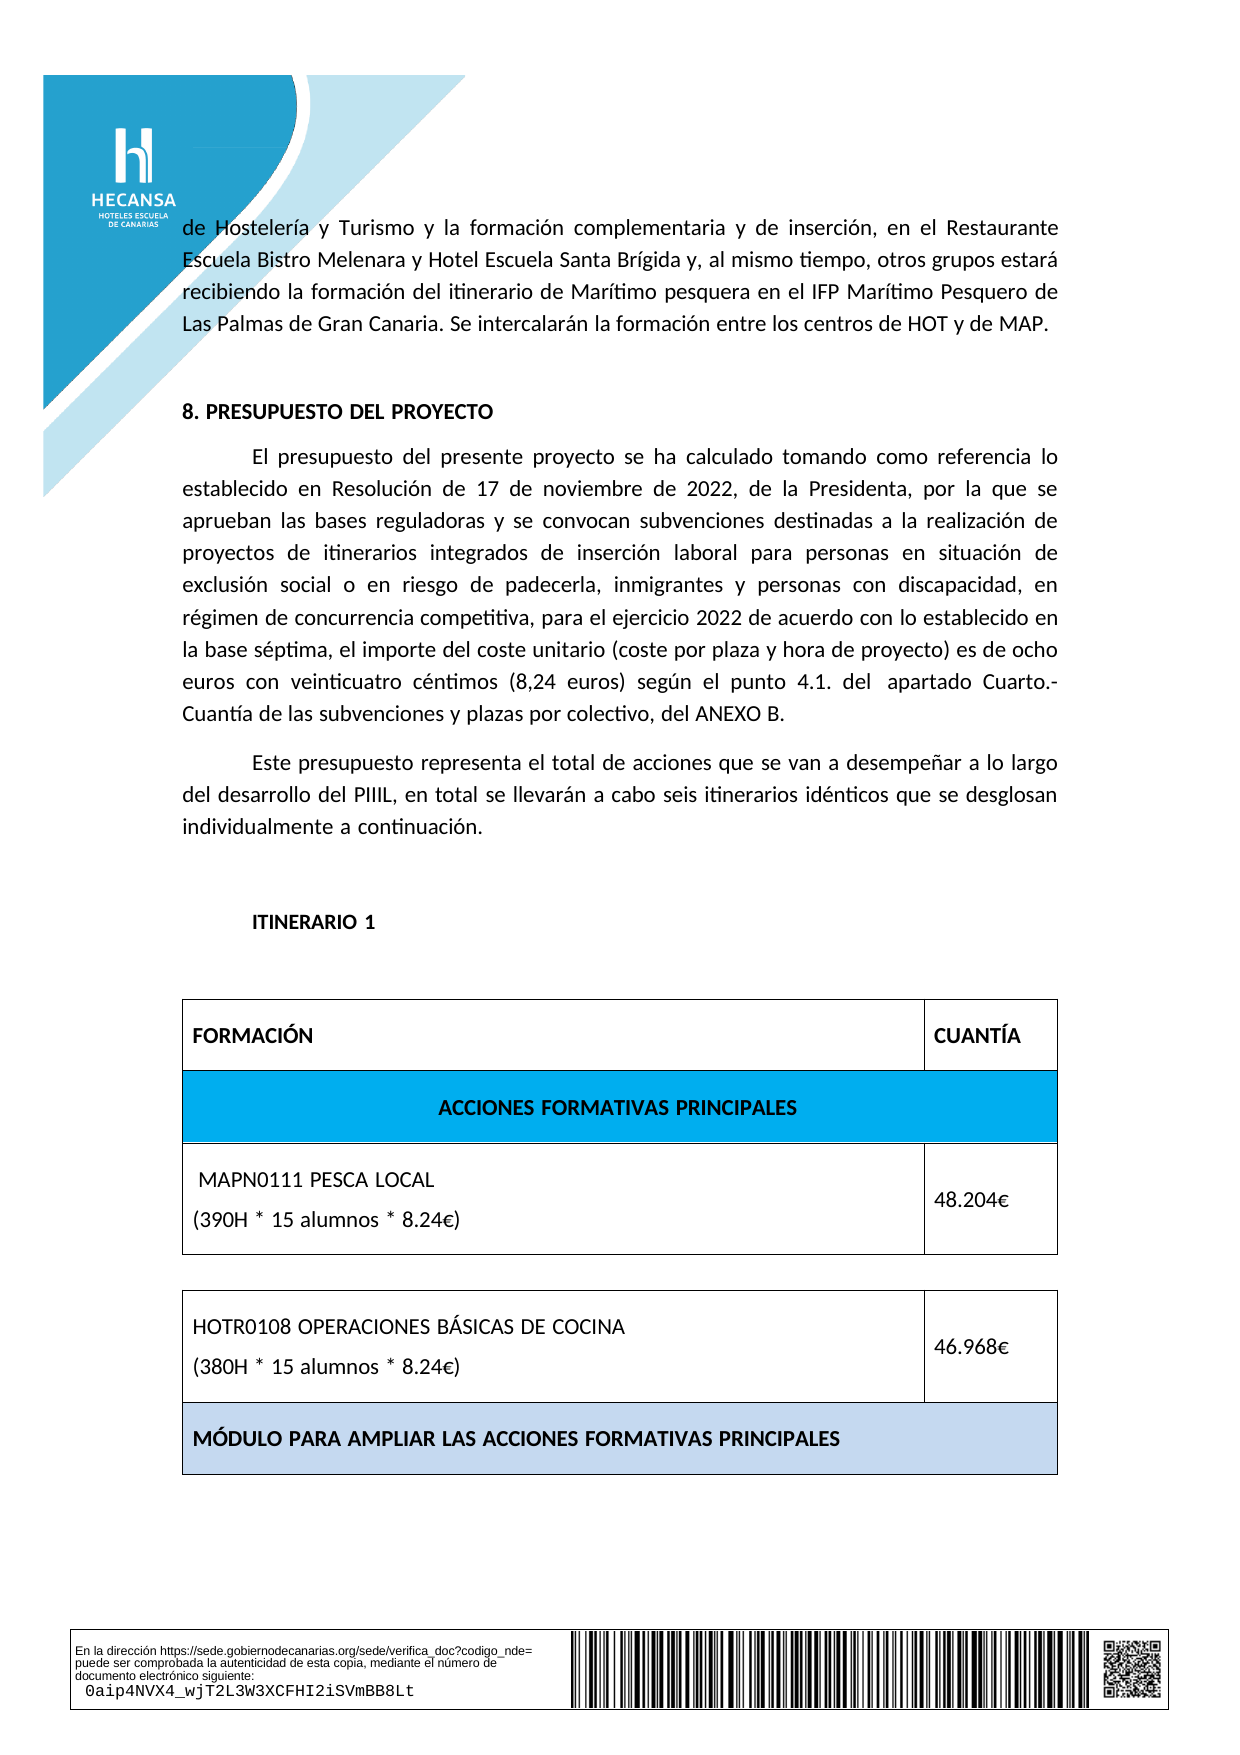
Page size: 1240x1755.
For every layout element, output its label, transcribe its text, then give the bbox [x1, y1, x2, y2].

subtitle ITINERARIO 1 [252, 908, 1181, 934]
table_header FORMACIÓN [183, 1000, 924, 1070]
list PRESUPUESTO DEL PROYECTO [182, 397, 1181, 425]
table_header CUANTÍA [925, 1000, 1057, 1070]
table_header HOTR0108 OPERACIONES BÁSICAS DE COCINA (380H * 15 alumnos * 8.24€) [183, 1291, 924, 1402]
table_cell MÓDULO PARA AMPLIAR LAS ACCIONES FORMATIVAS PRINCIPALES [183, 1403, 1057, 1474]
table_cell 48.204€ [925, 1144, 1057, 1254]
text de Hostelería y Turismo y la formación complementaria y de inserción, en el Restaurante Escuela Bistro Melenara y Hotel Escuela Santa Brígida y, al mismo tiempo, otros grupos estará recibiendo la formación del itinerario de Marítimo pesquera en el IFP Marítimo Pesquero de Las Palmas de Gran Canaria. Se intercalarán la formación entre los centros de HOT y de MAP. [205, 213, 1059, 337]
table_cell ACCIONES FORMATIVAS PRINCIPALES [183, 1071, 1057, 1142]
table_cell MAPN0111 PESCA LOCAL (390H * 15 alumnos * 8.24€) [183, 1144, 924, 1254]
text Este presupuesto representa el total de acciones que se van a desempeñar a lo largo del desarrollo del PIIIL, en total se llevarán a cabo seis itinerarios idénticos que se desglosan individualmente a continuación. [182, 748, 1058, 840]
text El presupuesto del presente proyecto se ha calculado tomando como referencia lo establecido en Resolución de 17 de noviembre de 2022, de la Presidenta, por la que se aprueban las bases reguladoras y se convocan subvenciones destinadas a la realización de proyectos de itinerarios integrados de inserción laboral para personas en situación de exclusión social o en riesgo de padecerla, inmigrantes y personas con discapacidad, en régimen de concurrencia competitiva, para el ejercicio 2022 de acuerdo con lo establecido en la base séptima, el importe del coste unitario (coste por plaza y hora de proyecto) es de ocho euros con veinticuatro céntimos (8,24 euros) según el punto 4.1. del apartado Cuarto.- Cuantía de las subvenciones y plazas por colectivo, del ANEXO B. [182, 442, 1058, 727]
table_header 46.968€ [925, 1291, 1057, 1402]
